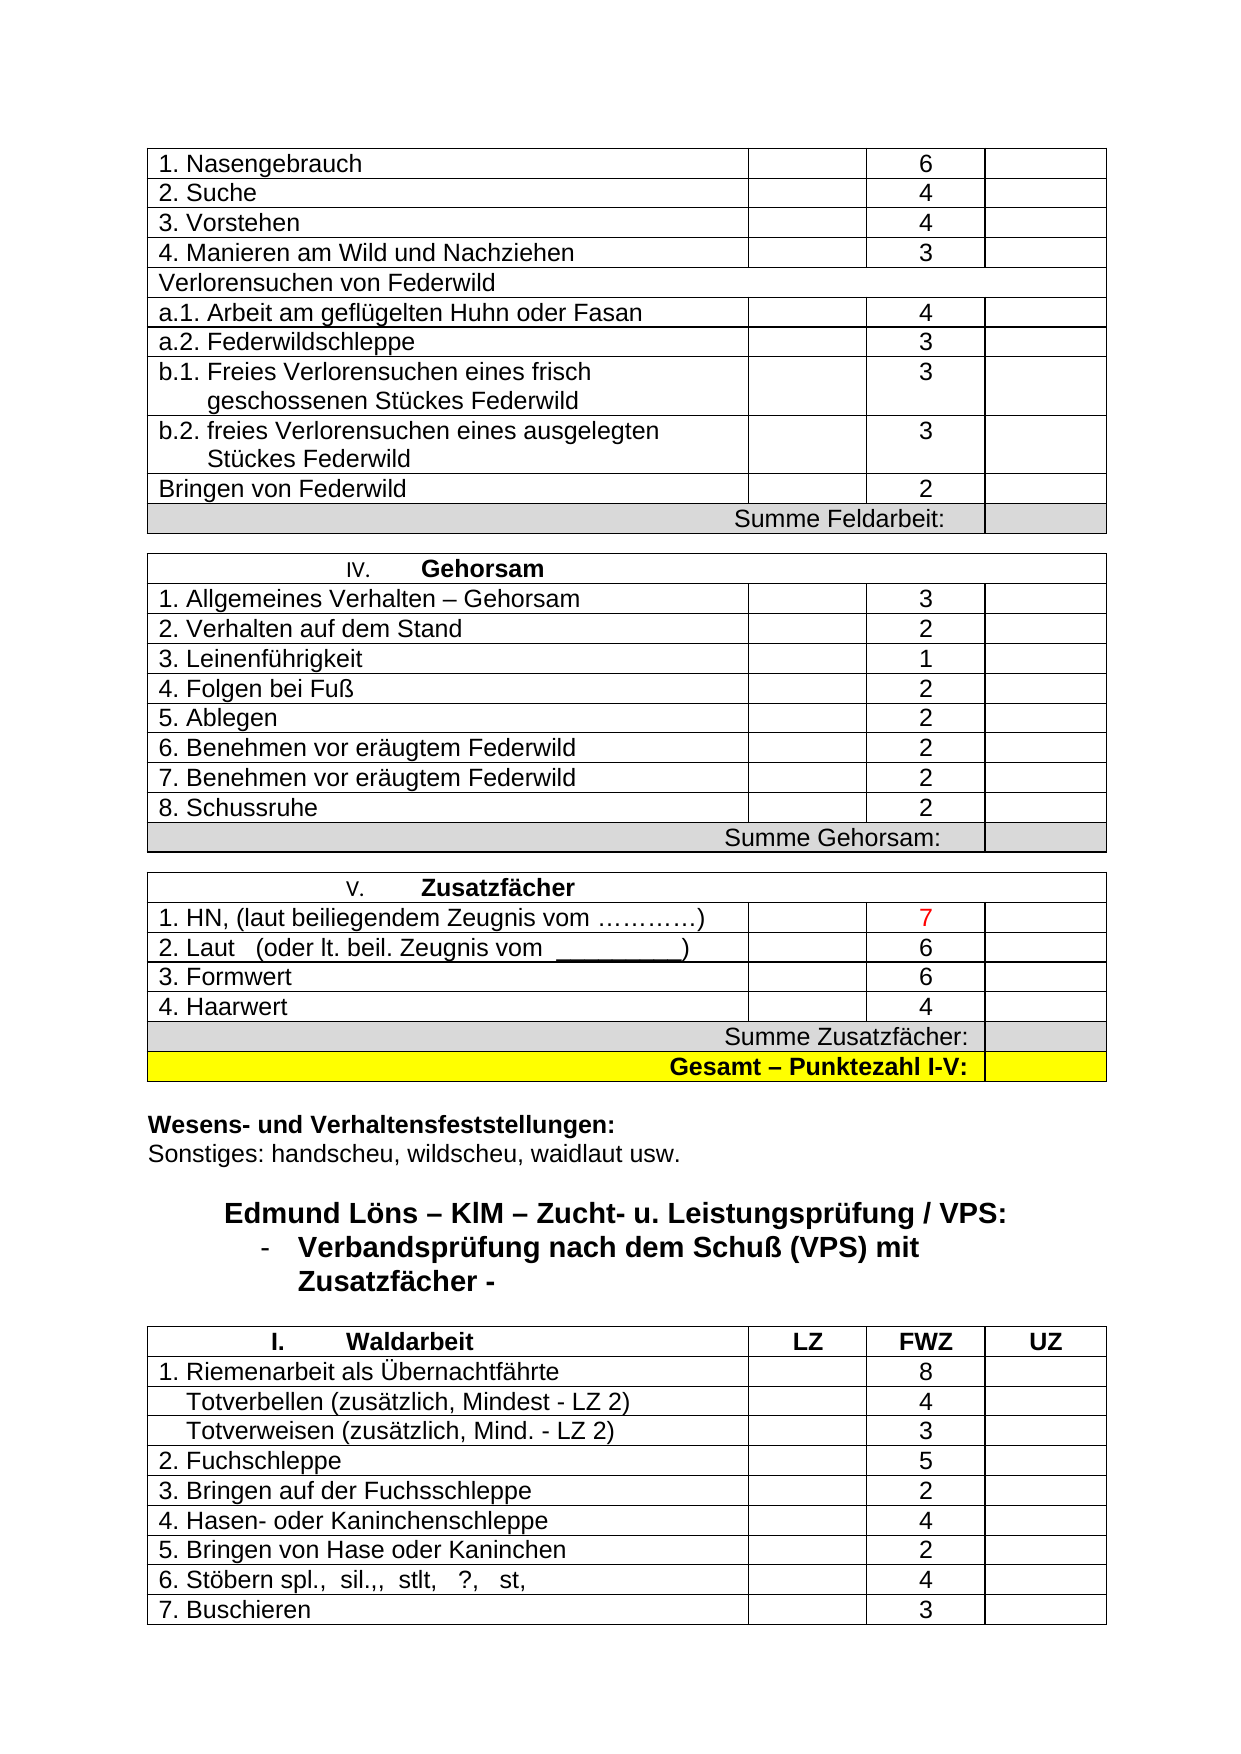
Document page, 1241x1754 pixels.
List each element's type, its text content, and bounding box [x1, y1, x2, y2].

table_cell 2 [867, 704, 984, 732]
table_cell [986, 1506, 1106, 1534]
table_cell [749, 1416, 866, 1445]
table_cell 4 [867, 298, 984, 326]
table_cell [986, 1595, 1106, 1624]
table_cell [749, 149, 866, 177]
table_cell [749, 1446, 866, 1475]
table_cell [986, 298, 1106, 326]
table_cell 2 [867, 474, 984, 503]
table_cell 7 [867, 903, 984, 932]
table_cell [986, 763, 1106, 792]
table_cell 4. Haarwert [148, 992, 748, 1021]
table_cell [986, 584, 1106, 613]
table_cell 5 [867, 1446, 984, 1475]
table_cell [986, 1022, 1106, 1051]
table_cell [749, 674, 866, 702]
table_cell [749, 584, 866, 613]
table_cell [749, 1565, 866, 1594]
table_cell [749, 238, 866, 267]
table_cell [986, 1565, 1106, 1594]
table_cell 8 [867, 1357, 984, 1386]
table_cell [986, 933, 1106, 961]
table_cell Totverbellen (zusätzlich, Mindest - LZ 2) [148, 1387, 748, 1415]
table_cell 2 [867, 674, 984, 702]
table_cell [986, 504, 1106, 533]
table_cell 2 [867, 763, 984, 792]
table_cell Summe Zusatzfächer: [148, 1022, 984, 1051]
table_cell [986, 238, 1106, 267]
table_cell 2 [867, 614, 984, 643]
table_cell [749, 763, 866, 792]
table_cell [749, 298, 866, 326]
table_cell Summe Feldarbeit: [148, 504, 984, 533]
table_cell 3. Leinenführigkeit [148, 644, 748, 673]
table_cell [986, 1446, 1106, 1475]
table_cell [749, 1536, 866, 1564]
table_cell 4. Folgen bei Fuß [148, 674, 748, 702]
table_cell 7. Buschieren [148, 1595, 748, 1624]
table_cell 3 [867, 328, 984, 356]
table_cell [986, 903, 1106, 932]
table_cell a.2. Federwildschleppe [148, 328, 748, 356]
table_cell [749, 179, 866, 207]
table_cell 1. HN, (laut beiliegendem Zeugnis vom …………) [148, 903, 748, 932]
table_cell [986, 992, 1106, 1021]
table_cell [986, 474, 1106, 503]
table_cell [986, 357, 1106, 415]
table_cell [749, 1506, 866, 1534]
table_header Zusatzfächer [148, 873, 1106, 902]
table_cell 3 [867, 238, 984, 267]
table_cell 2. Fuchschleppe [148, 1446, 748, 1475]
table_cell 3 [867, 357, 984, 415]
table_cell [749, 614, 866, 643]
table_cell 2. Laut (oder lt. beil. Zeugnis vom _________) [148, 933, 748, 961]
table_cell 2 [867, 1536, 984, 1564]
table_cell 3. Formwert [148, 963, 748, 991]
table_cell [749, 903, 866, 932]
table_cell [986, 1416, 1106, 1445]
table_cell 8. Schussruhe [148, 793, 748, 822]
table_cell [749, 793, 866, 822]
table_cell 1 [867, 644, 984, 673]
table_header Gehorsam [148, 554, 1106, 583]
table_cell 1. Allgemeines Verhalten – Gehorsam [148, 584, 748, 613]
list Verbandsprüfung nach dem Schuß (VPS) mit Zusatzfächer - [260, 1230, 1093, 1297]
table_cell [749, 1476, 866, 1505]
table_cell [986, 644, 1106, 673]
table_cell 4 [867, 179, 984, 207]
table_cell 4 [867, 1506, 984, 1534]
table_cell [986, 793, 1106, 822]
table_cell 1. Nasengebrauch [148, 149, 748, 177]
table_cell 7. Benehmen vor eräugtem Federwild [148, 763, 748, 792]
table_cell [986, 328, 1106, 356]
table_cell [986, 1536, 1106, 1564]
table_cell [749, 1357, 866, 1386]
table_cell 6. Stöbern spl., sil.,, stlt, ?, st, [148, 1565, 748, 1594]
table_cell [986, 704, 1106, 732]
table_cell 2. Verhalten auf dem Stand [148, 614, 748, 643]
table_cell 3. Vorstehen [148, 208, 748, 237]
table_cell 6. Benehmen vor eräugtem Federwild [148, 733, 748, 762]
table_cell a.1. Arbeit am geflügelten Huhn oder Fasan [148, 298, 748, 326]
table_cell [749, 1387, 866, 1415]
table_cell [986, 1476, 1106, 1505]
table_cell [749, 1595, 866, 1624]
table_cell [986, 179, 1106, 207]
table_cell [986, 149, 1106, 177]
table_cell 4. Hasen- oder Kaninchenschleppe [148, 1506, 748, 1534]
table_cell 6 [867, 963, 984, 991]
table_cell 5. Bringen von Hase oder Kaninchen [148, 1536, 748, 1564]
table_cell [749, 328, 866, 356]
table_cell 3 [867, 1416, 984, 1445]
table_cell 4 [867, 1565, 984, 1594]
table_cell [986, 208, 1106, 237]
table_cell 4 [867, 1387, 984, 1415]
table_cell Gesamt – Punktezahl I-V: [148, 1052, 984, 1081]
table_cell 4. Manieren am Wild und Nachziehen [148, 238, 748, 267]
table_cell [986, 416, 1106, 473]
table_cell 5. Ablegen [148, 704, 748, 732]
table_cell [986, 823, 1106, 851]
table_cell [749, 357, 866, 415]
table_cell [986, 1387, 1106, 1415]
table_cell [749, 992, 866, 1021]
table_cell [986, 1052, 1106, 1081]
table_header LZ [749, 1327, 866, 1356]
table_cell 3 [867, 416, 984, 473]
table_cell b.1. Freies Verlorensuchen eines frisch geschossenen Stückes Federwild [148, 357, 748, 415]
table_cell [749, 933, 866, 961]
table_cell [749, 963, 866, 991]
table_cell 3. Bringen auf der Fuchsschleppe [148, 1476, 748, 1505]
table_cell [986, 963, 1106, 991]
table_cell Bringen von Federwild [148, 474, 748, 503]
table_cell [986, 1357, 1106, 1386]
text Wesens- und Verhaltensfeststellungen: Sonstiges: handscheu, wildscheu, waidlaut usw. [148, 1110, 1093, 1168]
table_header UZ [986, 1327, 1106, 1356]
table_cell [749, 208, 866, 237]
table_cell 2 [867, 793, 984, 822]
text Edmund Löns – KlM – Zucht- u. Leistungsprüfung / VPS: [148, 1197, 1093, 1230]
table_cell 3 [867, 584, 984, 613]
table_cell Summe Gehorsam: [148, 823, 984, 851]
table_cell [986, 674, 1106, 702]
table_cell 3 [867, 1595, 984, 1624]
table_cell [986, 614, 1106, 643]
table_cell 2 [867, 733, 984, 762]
table_cell Verlorensuchen von Federwild [148, 268, 1106, 297]
table_cell 1. Riemenarbeit als Übernachtfährte [148, 1357, 748, 1386]
table_cell 2. Suche [148, 179, 748, 207]
table_header Waldarbeit [148, 1327, 748, 1356]
table_header FWZ [867, 1327, 984, 1356]
table_cell b.2. freies Verlorensuchen eines ausgelegten Stückes Federwild [148, 416, 748, 473]
table_cell [749, 733, 866, 762]
table_cell 4 [867, 992, 984, 1021]
table_cell [749, 416, 866, 473]
table_cell 6 [867, 933, 984, 961]
table_cell 6 [867, 149, 984, 177]
table_cell 4 [867, 208, 984, 237]
table_cell [749, 644, 866, 673]
table_cell Totverweisen (zusätzlich, Mind. - LZ 2) [148, 1416, 748, 1445]
table_cell [749, 704, 866, 732]
table_cell 2 [867, 1476, 984, 1505]
table_cell [986, 733, 1106, 762]
table_cell [749, 474, 866, 503]
